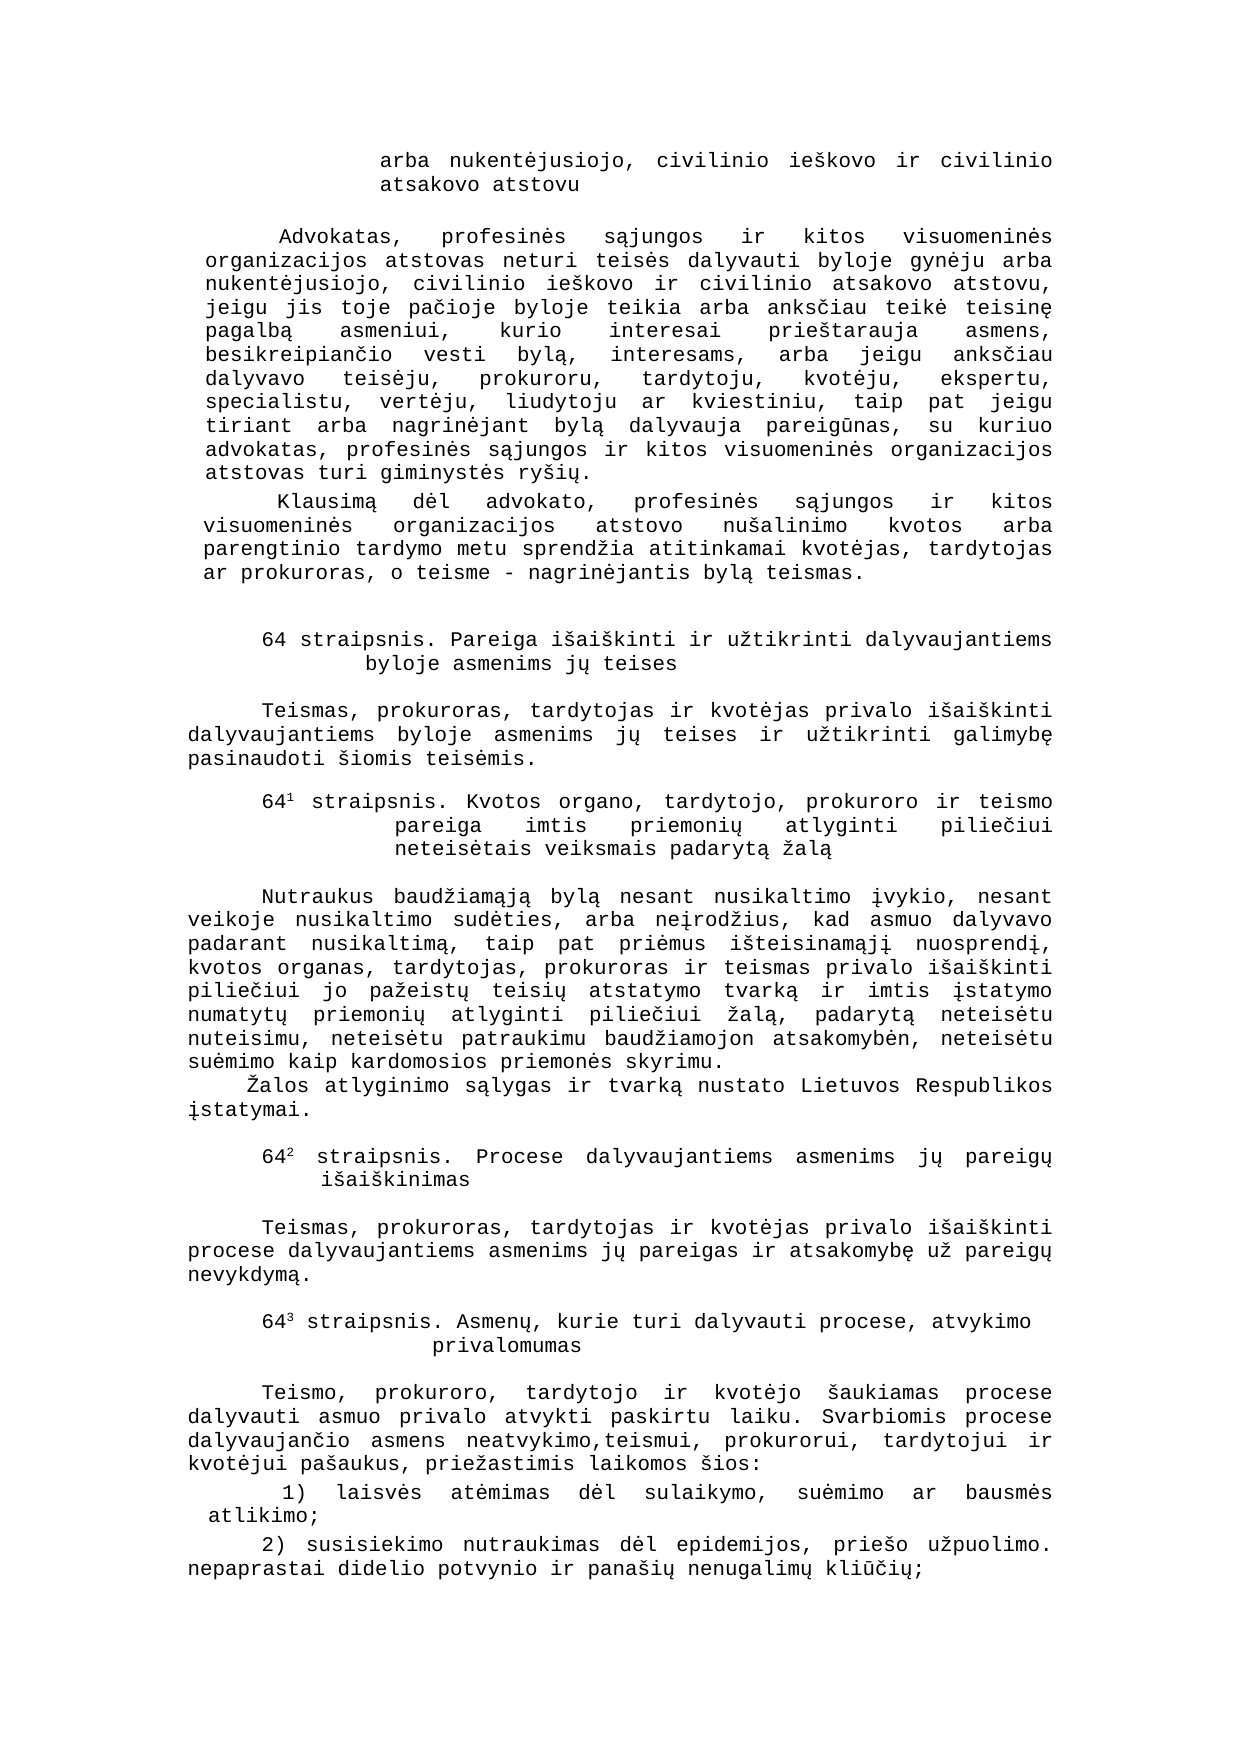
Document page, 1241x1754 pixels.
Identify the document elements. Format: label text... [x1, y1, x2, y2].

text 643 straipsnis. Asmenų, kurie turi dalyvauti procese, atvykimo [173, 1311, 1053, 1335]
text 642 straipsnis. Procese dalyvaujantiems asmenims jų pareigų išaiškinimas [261, 1146, 1053, 1193]
text Teismo, prokuroro, tardytojo ir kvotėjo šaukiamas procese dalyvauti asmuo privalo atvykti paskirtu laiku. Svarbiomis procese dalyvaujančio asmens neatvykimo,teismui, prokurorui, tardytojui ir kvotėjui pašaukus, priežastimis laikomos šios: [187, 1382, 1053, 1477]
text privalomumas [173, 1335, 1053, 1359]
text Advokatas, profesinės sąjungos ir kitos visuomeninės organizacijos atstovas neturi teisės dalyvauti byloje gynėju arba nukentėjusiojo, civilinio ieškovo ir civilinio atsakovo atstovu, jeigu jis toje pačioje byloje teikia arba anksčiau teikė teisinę pagalbą asmeniui, kurio interesai prieštarauja asmens, besikreipiančio vesti bylą, interesams, arba jeigu anksčiau dalyvavo teisėju, prokuroru, tardytoju, kvotėju, ekspertu, specialistu, vertėju, liudytoju ar kviestiniu, taip pat jeigu tiriant arba nagrinėjant bylą dalyvauja pareigūnas, su kuriuo advokatas, profesinės sąjungos ir kitos visuomeninės organizacijos atstovas turi giminystės ryšių. [205, 226, 1053, 486]
text Nutraukus baudžiamąją bylą nesant nusikaltimo įvykio, nesant veikoje nusikaltimo sudėties, arba neįrodžius, kad asmuo dalyvavo padarant nusikaltimą, taip pat priėmus išteisinamąjį nuosprendį, kvotos organas, tardytojas, prokuroras ir teismas privalo išaiškinti piliečiui jo pažeistų teisių atstatymo tvarką ir imtis įstatymo numatytų priemonių atlyginti piliečiui žalą, padarytą neteisėtu nuteisimu, neteisėtu patraukimu baudžiamojon atsakomybėn, neteisėtu suėmimo kaip kardomosios priemonės skyrimu. [187, 886, 1053, 1075]
text 1) laisvės atėmimas dėl sulaikymo, suėmimo ar bausmės atlikimo; [208, 1482, 1053, 1529]
text 641 straipsnis. Kvotos organo, tardytojo, prokuroro ir teismo pareiga imtis priemonių atlyginti piliečiui neteisėtais veiksmais padarytą žalą [261, 791, 1053, 862]
text arba nukentėjusiojo, civilinio ieškovo ir civilinio atsakovo atstovu [291, 150, 1053, 197]
text Klausimą dėl advokato, profesinės sąjungos ir kitos visuomeninės organizacijos atstovo nušalinimo kvotos arba parengtinio tardymo metu sprendžia atitinkamai kvotėjas, tardytojas ar prokuroras, o teisme - nagrinėjantis bylą teismas. [203, 491, 1053, 586]
text 64 straipsnis. Pareiga išaiškinti ir užtikrinti dalyvaujantiems byloje asmenims jų teises [261, 629, 1053, 677]
text Teismas, prokuroras, tardytojas ir kvotėjas privalo išaiškinti dalyvaujantiems byloje asmenims jų teises ir užtikrinti galimybę pasinaudoti šiomis teisėmis. [187, 700, 1053, 771]
text 2) susisiekimo nutraukimas dėl epidemijos, priešo užpuolimo. nepaprastai didelio potvynio ir panašių nenugalimų kliūčių; [187, 1534, 1053, 1581]
text Žalos atlyginimo sąlygas ir tvarką nustato Lietuvos Respublikos įstatymai. [187, 1075, 1053, 1122]
text Teismas, prokuroras, tardytojas ir kvotėjas privalo išaiškinti procese dalyvaujantiems asmenims jų pareigas ir atsakomybę už pareigų nevykdymą. [187, 1217, 1053, 1288]
